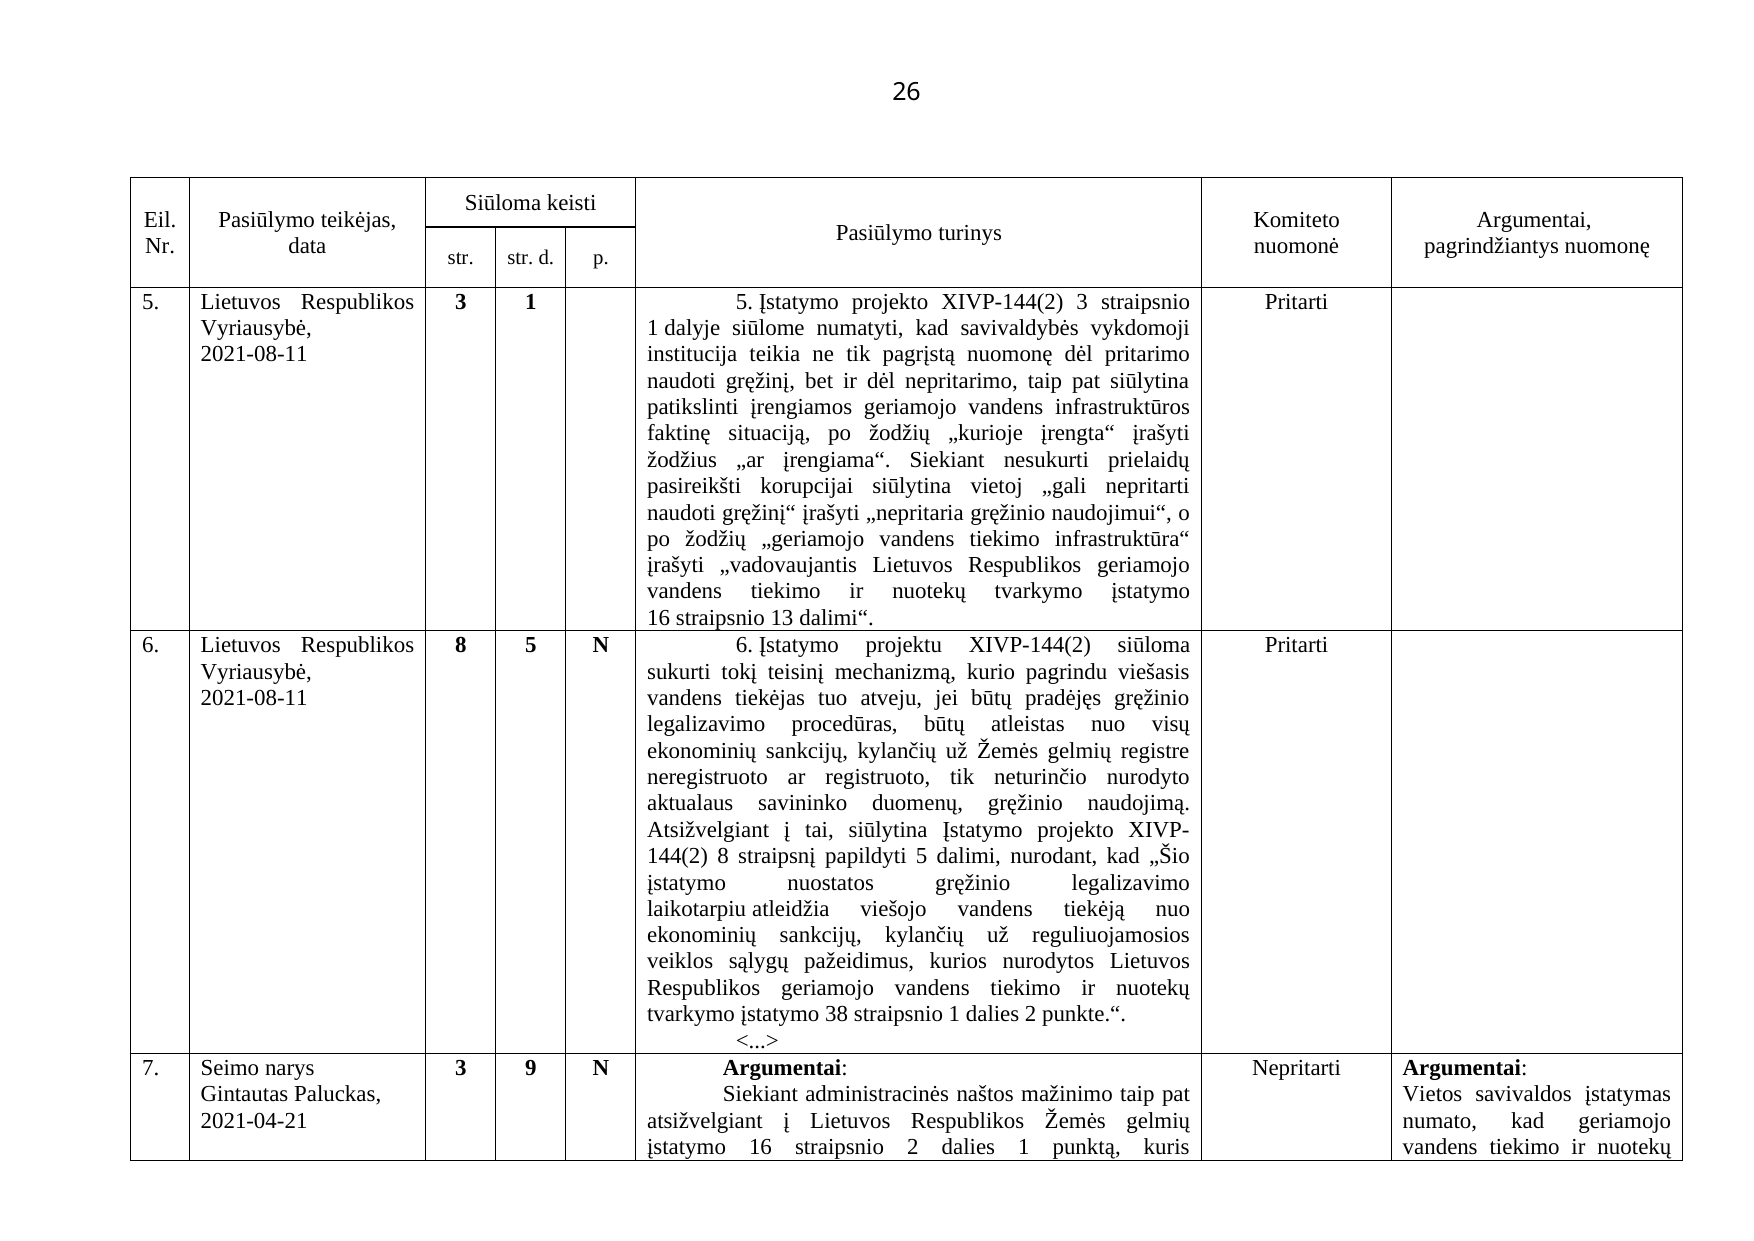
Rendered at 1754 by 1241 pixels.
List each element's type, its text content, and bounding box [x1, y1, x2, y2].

table_header Pasiūlymo turinys [636, 178, 1201, 287]
table_cell Pritarti [1202, 288, 1391, 630]
table_cell p. [566, 228, 635, 287]
table_cell [131, 631, 189, 1053]
table_cell 5. Įstatymo projekto XIVP-144(2) 3 straipsnio 1 dalyje siūlome numatyti, kad savivaldybės vykdomoji institucija teikia ne tik pagrįstą nuomonę dėl pritarimo naudoti gręžinį, bet ir dėl nepritarimo, taip pat siūlytina patikslinti įrengiamos geriamojo vandens infrastruktūros faktinę situaciją, po žodžių „kurioje įrengta“ įrašyti žodžius „ar įrengiama“. Siekiant nesukurti prielaidų pasireikšti korupcijai siūlytina vietoj „gali nepritarti naudoti gręžinį“ įrašyti „nepritaria gręžinio naudojimui“, o po žodžių „geriamojo vandens tiekimo infrastruktūra“ įrašyti „vadovaujantis Lietuvos Respublikos geriamojo vandens tiekimo ir nuotekų tvarkymo įstatymo 16 straipsnio 13 dalimi“. [636, 288, 1201, 630]
table_cell Seimo narys Gintautas Paluckas, 2021-04-21 [190, 1054, 425, 1159]
table_cell N [566, 1054, 635, 1159]
table_cell 8 [426, 631, 495, 1053]
table_header Pasiūlymo teikėjas, data [190, 178, 425, 287]
table_cell Argumentai: Siekiant administracinės naštos mažinimo taip pat atsižvelgiant į Lietuvos Respublikos Žemės gelmių įstatymo 16 straipsnio 2 dalies 1 punktą, kuris [636, 1054, 1201, 1159]
table_cell Lietuvos Respublikos Vyriausybė, 2021‑08-11 [190, 288, 425, 630]
table_cell 5 [496, 631, 565, 1053]
table_cell 3 [426, 1054, 495, 1159]
table_header Siūloma keisti [426, 178, 635, 226]
table_cell 6. Įstatymo projektu XIVP-144(2) siūloma sukurti tokį teisinį mechanizmą, kurio pagrindu viešasis vandens tiekėjas tuo atveju, jei būtų pradėjęs gręžinio legalizavimo procedūras, būtų atleistas nuo visų ekonominių sankcijų, kylančių už Žemės gelmių registre neregistruoto ar registruoto, tik neturinčio nurodyto aktualaus savininko duomenų, gręžinio naudojimą. Atsižvelgiant į tai, siūlytina Įstatymo projekto XIVP-144(2) 8 straipsnį papildyti 5 dalimi, nurodant, kad „Šio įstatymo nuostatos gręžinio legalizavimo laikotarpiu atleidžia viešojo vandens tiekėją nuo ekonominių sankcijų, kylančių už reguliuojamosios veiklos sąlygų pažeidimus, kurios nurodytos Lietuvos Respublikos geriamojo vandens tiekimo ir nuotekų tvarkymo įstatymo 38 straipsnio 1 dalies 2 punkte.“. <...> [636, 631, 1201, 1053]
table_cell [1392, 288, 1682, 630]
table_cell 3 [426, 288, 495, 630]
table_cell str. [426, 228, 495, 287]
table_cell 1 [496, 288, 565, 630]
table_header Eil. Nr. [131, 178, 189, 287]
table_cell Lietuvos Respublikos Vyriausybė, 2021‑08-11 [190, 631, 425, 1053]
table_cell Nepritarti [1202, 1054, 1391, 1159]
table_cell Argumentai: Vietos savivaldos įstatymas numato, kad geriamojo vandens tiekimo ir nuotekų [1392, 1054, 1682, 1159]
table_cell [1392, 631, 1682, 1053]
table_cell [566, 288, 635, 630]
table_cell [131, 1054, 189, 1159]
table_cell 9 [496, 1054, 565, 1159]
table_header Komiteto nuomonė [1202, 178, 1391, 287]
table_cell Pritarti [1202, 631, 1391, 1053]
table_header Argumentai, pagrindžiantys nuomonę [1392, 178, 1682, 287]
table_cell str. d. [496, 228, 565, 287]
table_cell N [566, 631, 635, 1053]
table_cell [131, 288, 189, 630]
